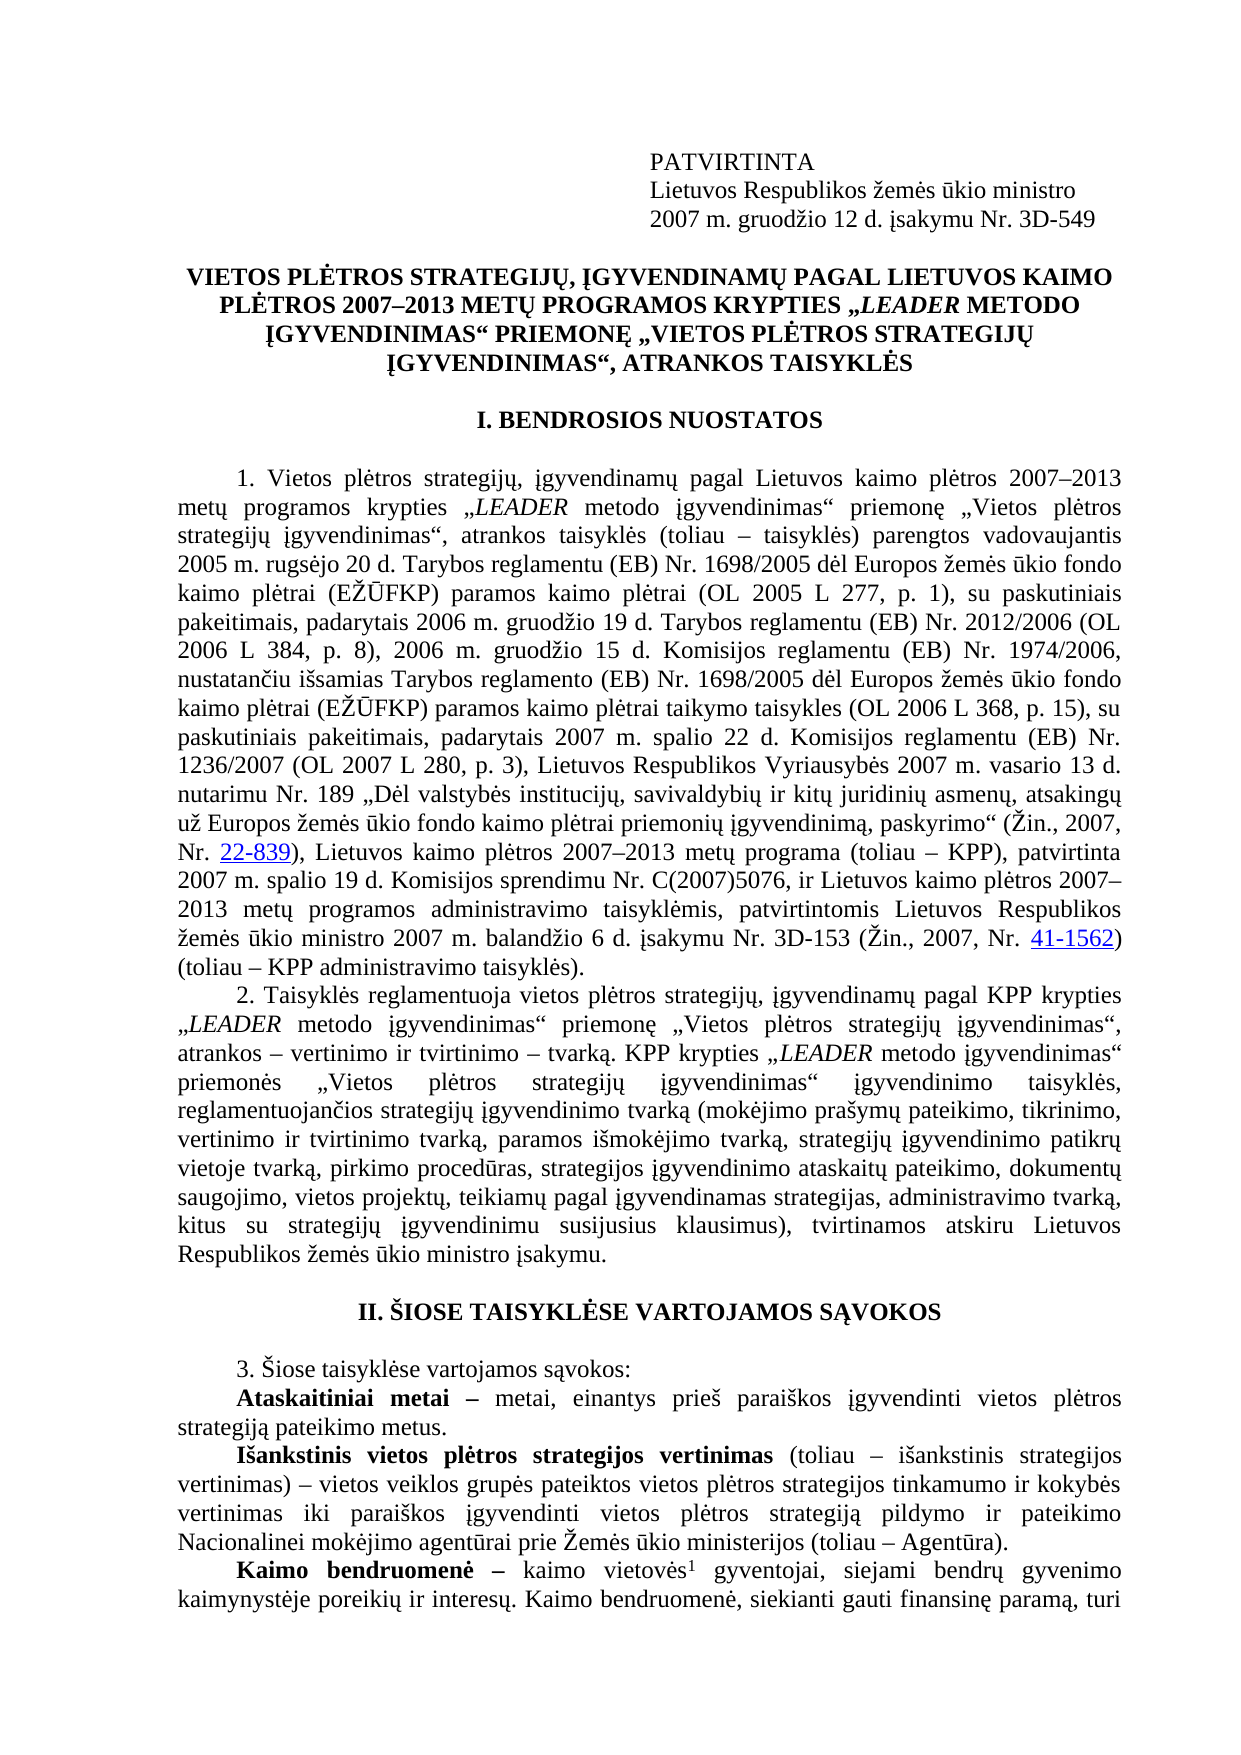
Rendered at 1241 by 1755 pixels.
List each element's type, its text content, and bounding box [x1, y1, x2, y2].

text VIETOS PLĖTROS STRATEGIJŲ, ĮGYVENDINAMŲ PAGAL LIETUVOS KAIMO PLĖTROS 2007–2013 METŲ PROGRAMOS KRYPTIES „LEADER METODO ĮGYVENDINIMAS“ PRIEMONĘ „VIETOS PLĖTROS STRATEGIJŲ ĮGYVENDINIMAS“, ATRANKOS TAISYKLĖS [177, 262, 1122, 377]
text Kaimo bendruomenė – kaimo vietovės1 gyventojai, siejami bendrų gyvenimo kaimynystėje poreikių ir interesų. Kaimo bendruomenė, siekianti gauti finansinę paramą, turi [177, 1556, 1122, 1613]
text Išankstinis vietos plėtros strategijos vertinimas (toliau – išankstinis strategijos vertinimas) – vietos veiklos grupės pateiktos vietos plėtros strategijos tinkamumo ir kokybės vertinimas iki paraiškos įgyvendinti vietos plėtros strategiją pildymo ir pateikimo Nacionalinei mokėjimo agentūrai prie Žemės ūkio ministerijos (toliau – Agentūra). [177, 1441, 1122, 1556]
text Ataskaitiniai metai – metai, einantys prieš paraiškos įgyvendinti vietos plėtros strategiją pateikimo metus. [177, 1383, 1122, 1441]
text Lietuvos Respublikos žemės ūkio ministro [649, 176, 1122, 204]
text I. BENDROSIOS NUOSTATOS [177, 406, 1122, 434]
text 2. Taisyklės reglamentuoja vietos plėtros strategijų, įgyvendinamų pagal KPP krypties „LEADER metodo įgyvendinimas“ priemonę „Vietos plėtros strategijų įgyvendinimas“, atrankos – vertinimo ir tvirtinimo – tvarką. KPP krypties „LEADER metodo įgyvendinimas“ priemonės „Vietos plėtros strategijų įgyvendinimas“ įgyvendinimo taisyklės, reglamentuojančios strategijų įgyvendinimo tvarką (mokėjimo prašymų pateikimo, tikrinimo, vertinimo ir tvirtinimo tvarką, paramos išmokėjimo tvarką, strategijų įgyvendinimo patikrų vietoje tvarką, pirkimo procedūras, strategijos įgyvendinimo ataskaitų pateikimo, dokumentų saugojimo, vietos projektų, teikiamų pagal įgyvendinamas strategijas, administravimo tvarką, kitus su strategijų įgyvendinimu susijusius klausimus), tvirtinamos atskiru Lietuvos Respublikos žemės ūkio ministro įsakymu. [177, 981, 1122, 1268]
text 2007 m. gruodžio 12 d. įsakymu Nr. 3D-549 [649, 204, 1122, 233]
text II. ŠIOSE TAISYKLĖSE VARTOJAMOS SĄVOKOS [177, 1297, 1122, 1326]
text PATVIRTINTA [649, 147, 1122, 176]
text 3. Šiose taisyklėse vartojamos sąvokos: [177, 1354, 1122, 1383]
text 1. Vietos plėtros strategijų, įgyvendinamų pagal Lietuvos kaimo plėtros 2007–2013 metų programos krypties „LEADER metodo įgyvendinimas“ priemonę „Vietos plėtros strategijų įgyvendinimas“, atrankos taisyklės (toliau – taisyklės) parengtos vadovaujantis 2005 m. rugsėjo 20 d. Tarybos reglamentu (EB) Nr. 1698/2005 dėl Europos žemės ūkio fondo kaimo plėtrai (EŽŪFKP) paramos kaimo plėtrai (OL 2005 L 277, p. 1), su paskutiniais pakeitimais, padarytais 2006 m. gruodžio 19 d. Tarybos reglamentu (EB) Nr. 2012/2006 (OL 2006 L 384, p. 8), 2006 m. gruodžio 15 d. Komisijos reglamentu (EB) Nr. 1974/2006, nustatančiu išsamias Tarybos reglamento (EB) Nr. 1698/2005 dėl Europos žemės ūkio fondo kaimo plėtrai (EŽŪFKP) paramos kaimo plėtrai taikymo taisykles (OL 2006 L 368, p. 15), su paskutiniais pakeitimais, padarytais 2007 m. spalio 22 d. Komisijos reglamentu (EB) Nr. 1236/2007 (OL 2007 L 280, p. 3), Lietuvos Respublikos Vyriausybės 2007 m. vasario 13 d. nutarimu Nr. 189 „Dėl valstybės institucijų, savivaldybių ir kitų juridinių asmenų, atsakingų už Europos žemės ūkio fondo kaimo plėtrai priemonių įgyvendinimą, paskyrimo“ (Žin., 2007, Nr. 22-839), Lietuvos kaimo plėtros 2007–2013 metų programa (toliau – KPP), patvirtinta 2007 m. spalio 19 d. Komisijos sprendimu Nr. C(2007)5076, ir Lietuvos kaimo plėtros 2007–2013 metų programos administravimo taisyklėmis, patvirtintomis Lietuvos Respublikos žemės ūkio ministro 2007 m. balandžio 6 d. įsakymu Nr. 3D-153 (Žin., 2007, Nr. 41-1562) (toliau – KPP administravimo taisyklės). [177, 463, 1122, 981]
